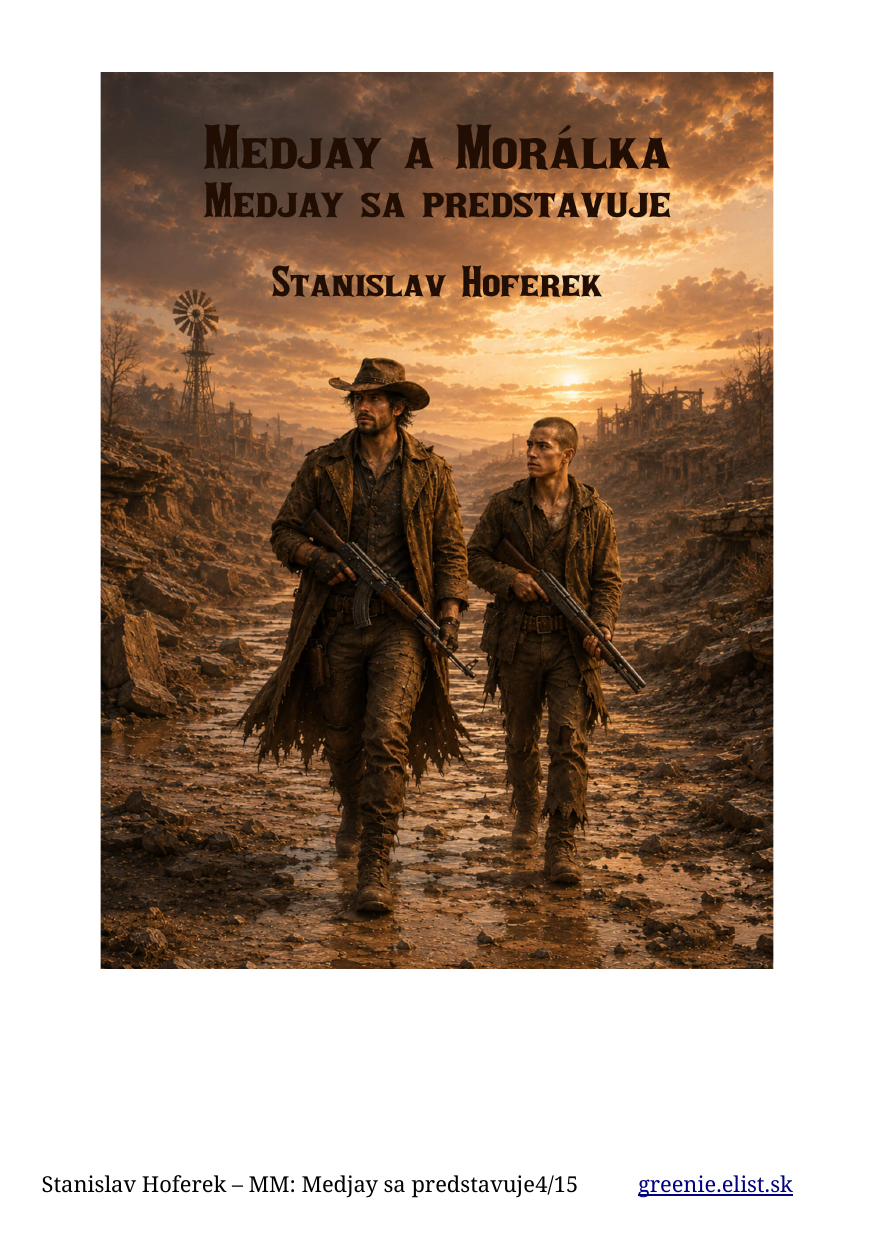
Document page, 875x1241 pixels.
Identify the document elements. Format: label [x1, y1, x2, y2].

picture [100, 72, 774, 969]
